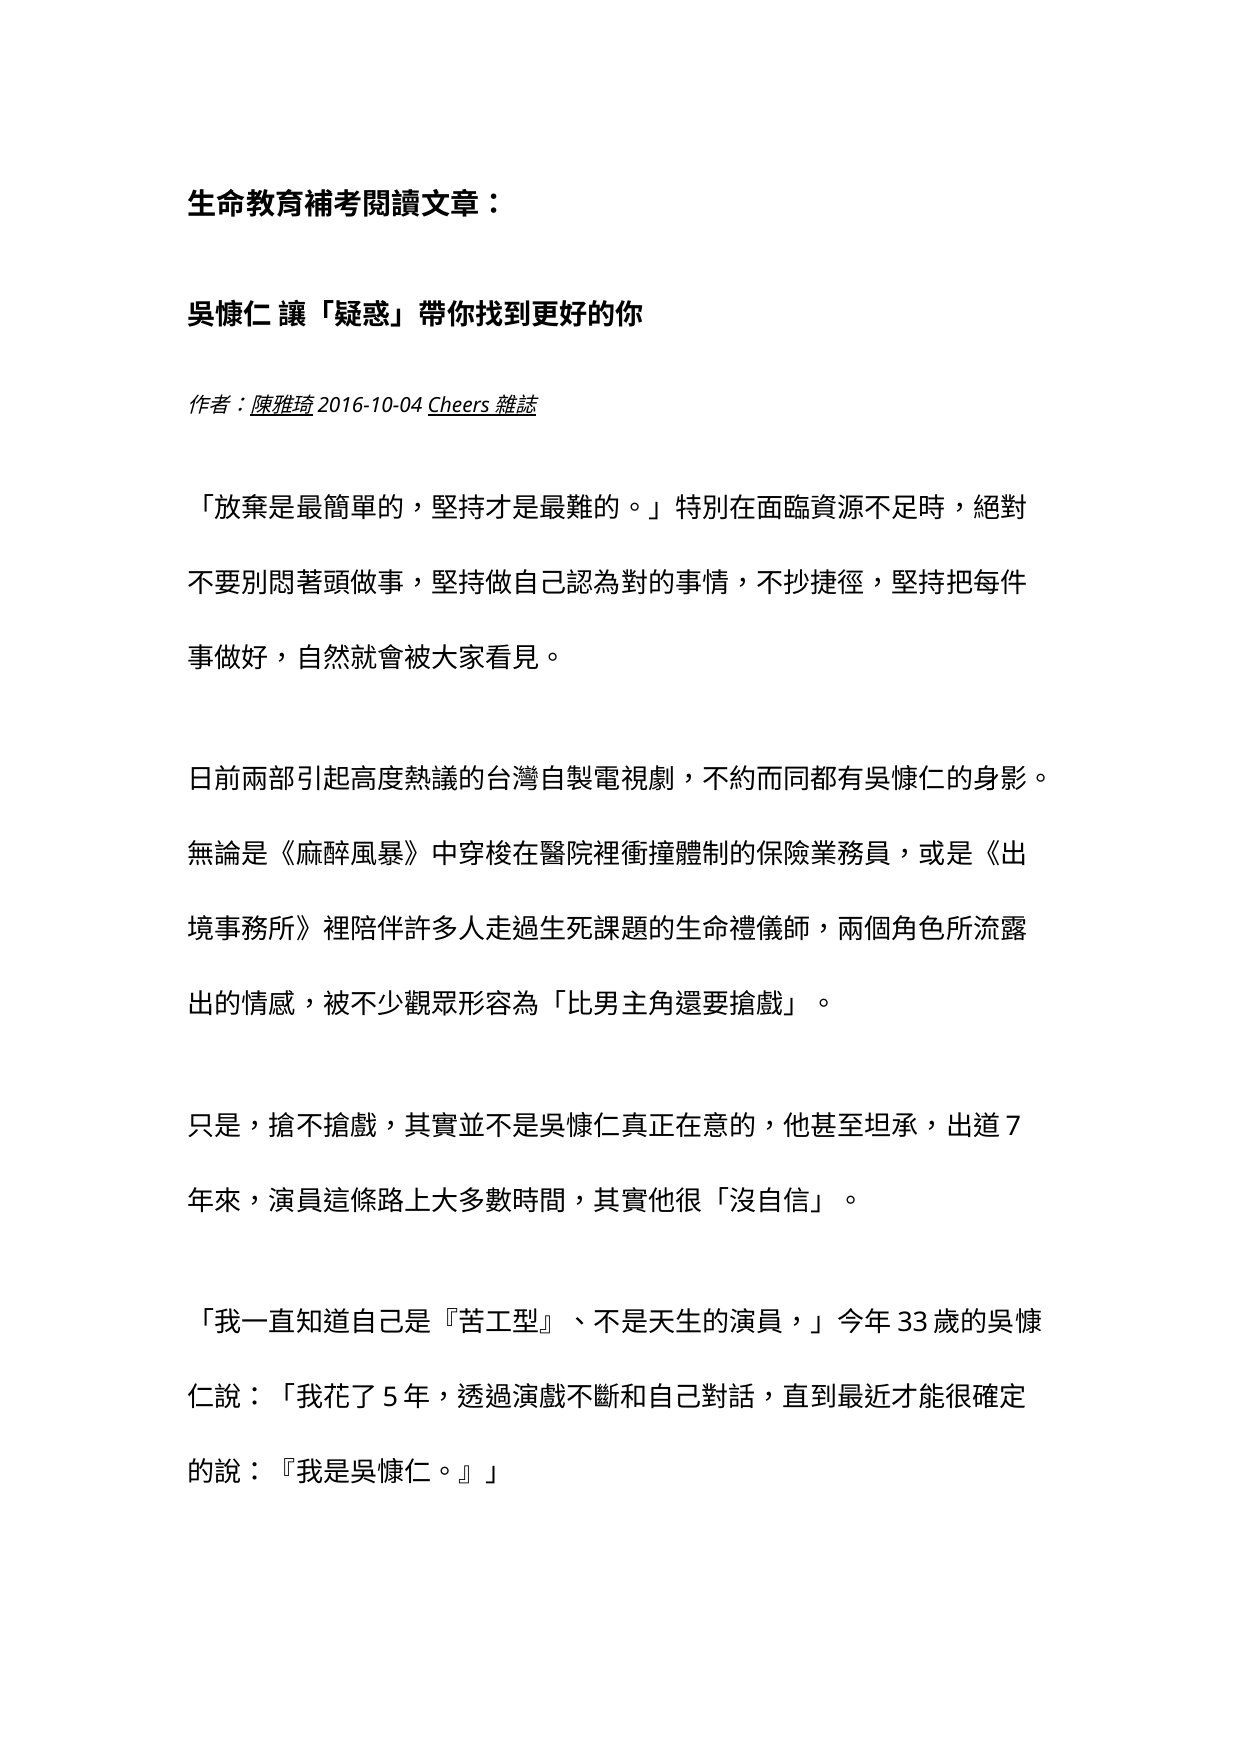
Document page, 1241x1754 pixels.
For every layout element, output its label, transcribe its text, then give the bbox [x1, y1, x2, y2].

subtitle 吳慷仁 讓「疑惑」帶你找到更好的你 [187, 274, 1053, 349]
text 「我一直知道自己是『苦工型』、不是天生的演員，」今年33歲的吳慷仁說：「我花了5年，透過演戲不斷和自己對話，直到最近才能很確定的說：『我是吳慷仁。』」 [187, 1282, 1053, 1507]
text 只是，搶不搶戲，其實並不是吳慷仁真正在意的，他甚至坦承，出道7年來，演員這條路上大多數時間，其實他很「沒自信」。 [187, 1086, 1053, 1236]
text 「放棄是最簡單的，堅持才是最難的。」特別在面臨資源不足時，絕對不要別悶著頭做事，堅持做自己認為對的事情，不抄捷徑，堅持把每件事做好，自然就會被大家看見。 [187, 468, 1053, 693]
text 日前兩部引起高度熱議的台灣自製電視劇，不約而同都有吳慷仁的身影。無論是《麻醉風暴》中穿梭在醫院裡衝撞體制的保險業務員，或是《出境事務所》裡陪伴許多人走過生死課題的生命禮儀師，兩個角色所流露出的情感，被不少觀眾形容為「比男主角還要搶戲」。 [187, 739, 1053, 1039]
text 生命教育補考閱讀文章： [187, 164, 1053, 239]
text 作者：陳雅琦 2016-10-04 Cheers雜誌 [187, 384, 1053, 422]
